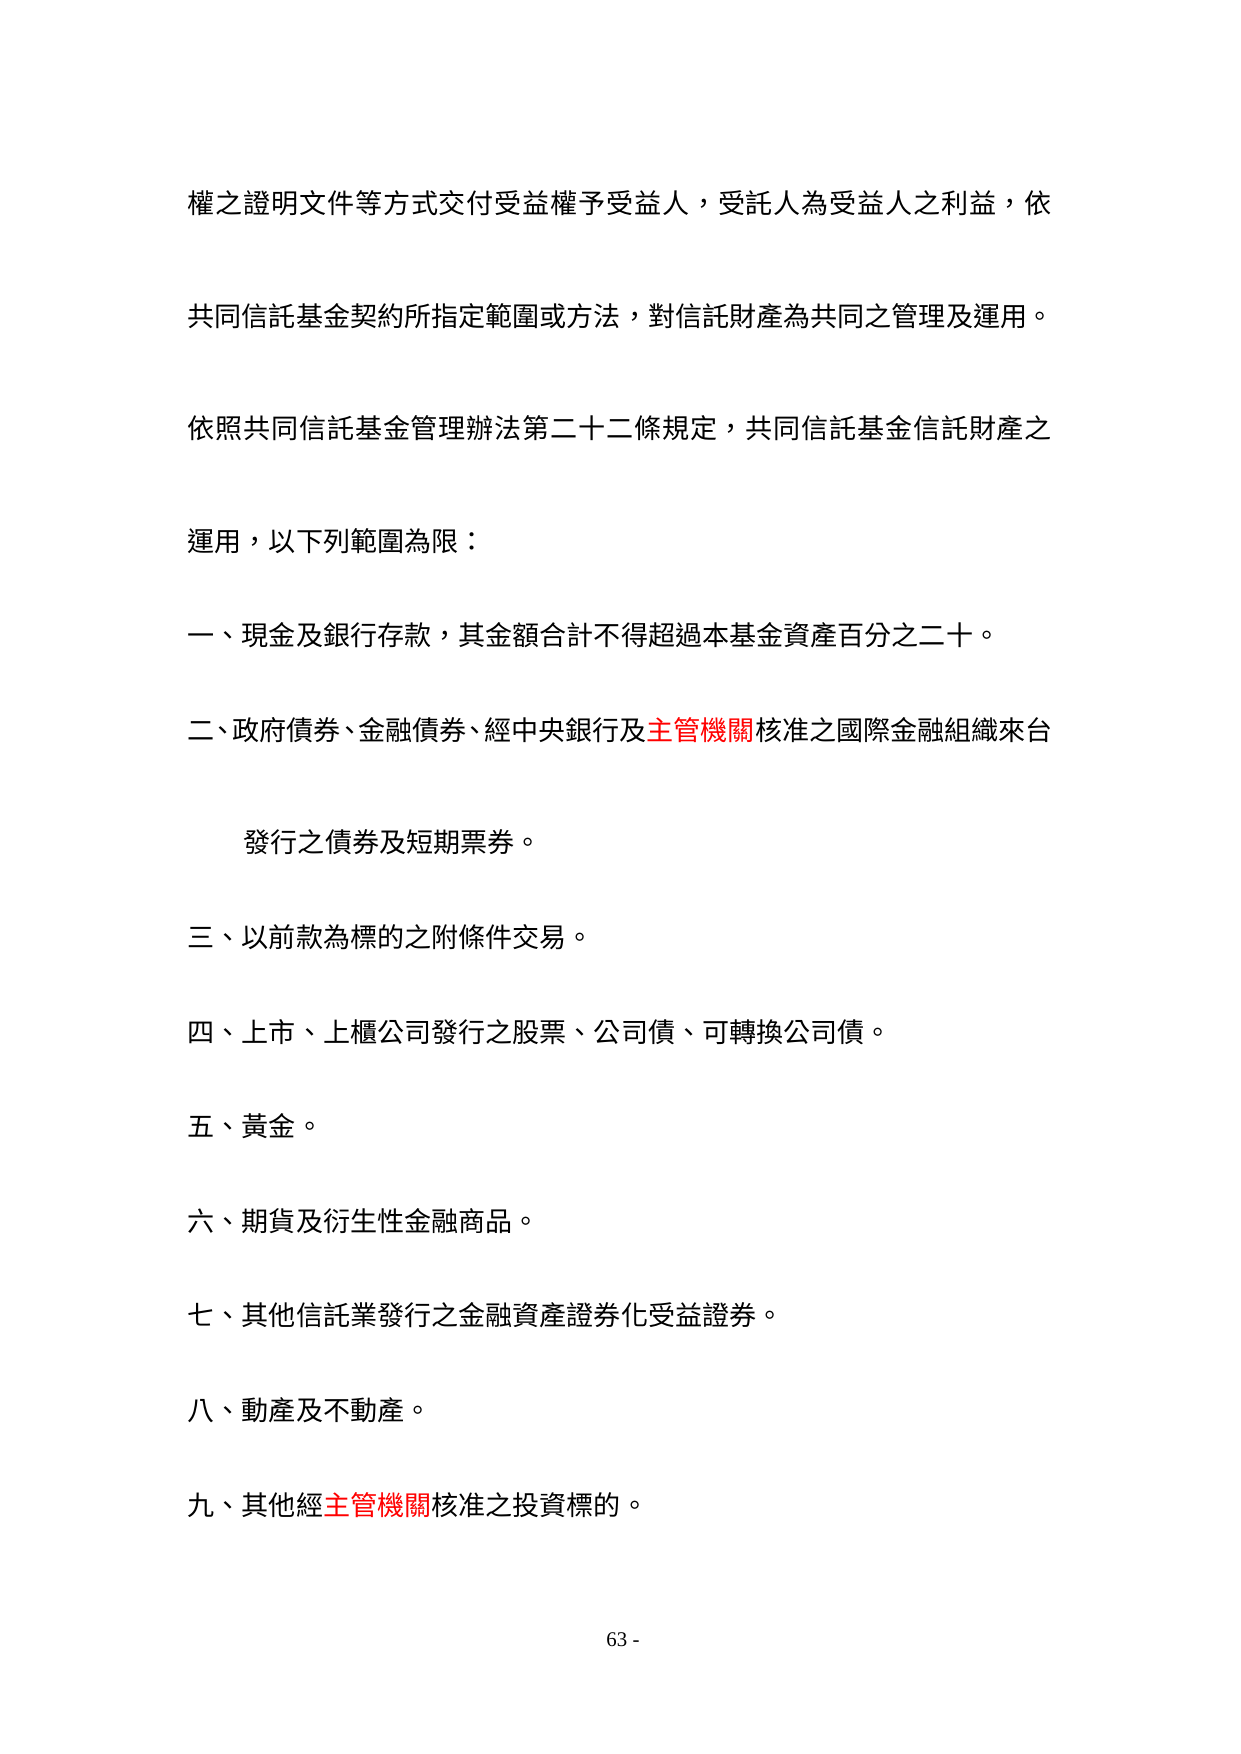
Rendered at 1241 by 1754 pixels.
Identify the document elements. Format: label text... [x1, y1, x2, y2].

text 權之證明文件等方式交付受益權予受益人，受託人為受益人之利益，依共同信託基金契約所指定範圍或方法，對信託財產為共同之管理及運用。依照共同信託基金管理辦法第二十二條規定，共同信託基金信託財產之運用，以下列範圍為限： [187, 164, 1053, 577]
text 三、以前款為標的之附條件交易。 [187, 898, 1053, 973]
text 二、政府債券、金融債券、經中央銀行及主管機關核准之國際金融組織來台發行之債券及短期票券。 [187, 691, 1053, 879]
text 七、其他信託業發行之金融資產證券化受益證券。 [187, 1277, 1053, 1352]
text 六、期貨及衍生性金融商品。 [187, 1182, 1053, 1257]
text 四、上市、上櫃公司發行之股票、公司債、可轉換公司債。 [187, 993, 1053, 1068]
text 一、現金及銀行存款，其金額合計不得超過本基金資產百分之二十。 [187, 597, 1053, 672]
text 九、其他經主管機關核准之投資標的。 [187, 1466, 1053, 1541]
text 五、黃金。 [187, 1087, 1053, 1162]
text 八、動產及不動產。 [187, 1371, 1053, 1446]
